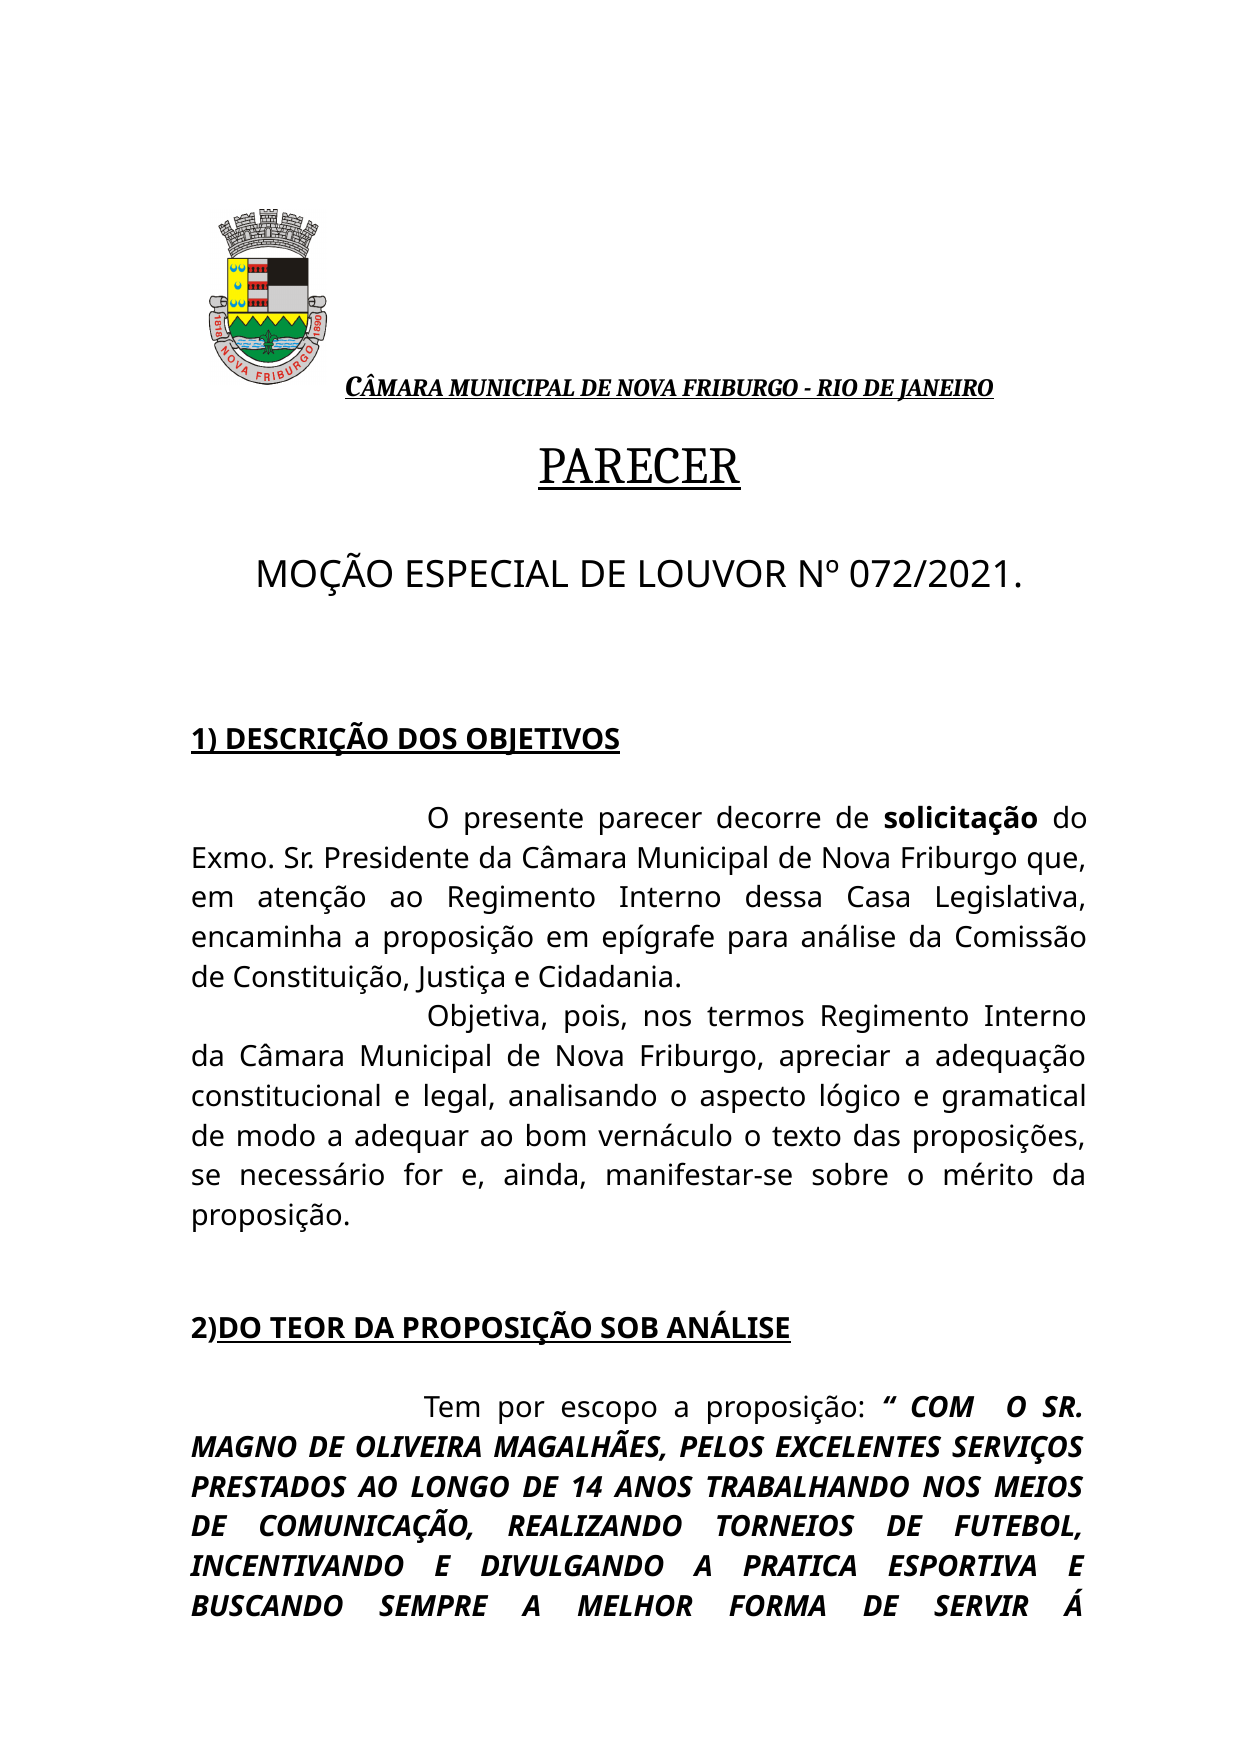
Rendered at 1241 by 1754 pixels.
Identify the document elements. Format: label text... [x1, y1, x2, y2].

text Objetiva, pois, nos termos Regimento Interno da Câmara Municipal de Nova Friburgo, apreciar a adequação constitucional e legal, analisando o aspecto lógico e gramatical de modo a adequar ao bom vernáculo o texto das proposições, se necessário for e, ainda, manifestar-se sobre o mérito da proposição. [191, 996, 1087, 1234]
text O presente parecer decorre de solicitação do Exmo. Sr. Presidente da Câmara Municipal de Nova Friburgo que, em atenção ao Regimento Interno dessa Casa Legislativa, encaminha a proposição em epígrafe para análise da Comissão de Constituição, Justiça e Cidadania. [191, 797, 1087, 996]
list DO TEOR DA PROPOSIÇÃO SOB ANÁLISE [191, 1307, 1087, 1347]
text CÂMARA MUNICIPAL DE NOVA FRIBURGO - RIO DE JANEIRO [191, 198, 1087, 403]
text 1) DESCRIÇÃO DOS OBJETIVOS [191, 718, 1087, 758]
text MOÇÃO ESPECIAL DE LOUVOR Nº 072/2021. [191, 548, 1087, 599]
text PARECER [191, 437, 1087, 497]
text Tem por escopo a proposição: “ COM O SR. MAGNO DE OLIVEIRA MAGALHÃES, PELOS EXCELENTES SERVIÇOS PRESTADOS AO LONGO DE 14 ANOS TRABALHANDO NOS MEIOS DE COMUNICAÇÃO, REALIZANDO TORNEIOS DE FUTEBOL, INCENTIVANDO E DIVULGANDO A PRATICA ESPORTIVA E BUSCANDO SEMPRE A MELHOR FORMA DE SERVIR Á [191, 1386, 1087, 1624]
